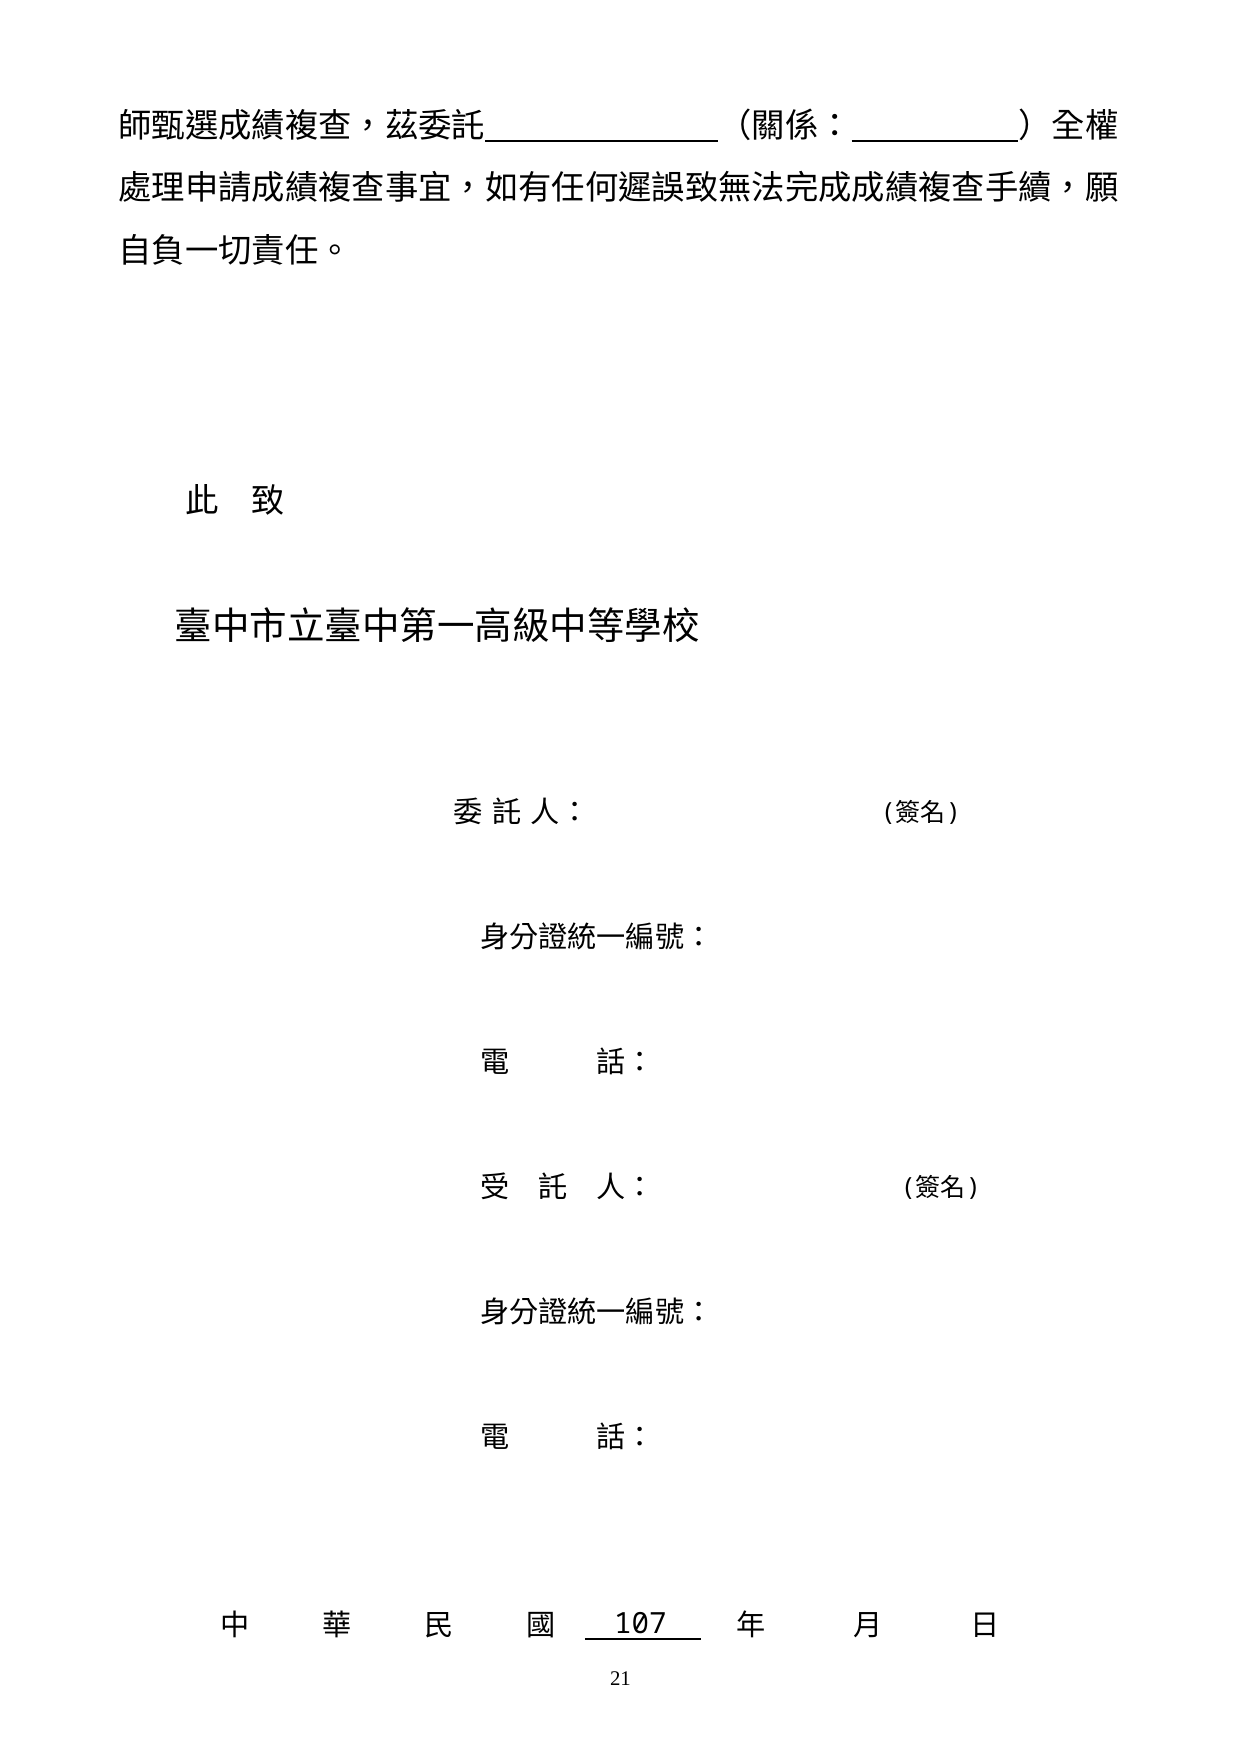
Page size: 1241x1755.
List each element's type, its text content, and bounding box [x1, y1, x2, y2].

text 此 致 [118, 456, 1122, 518]
text 身分證統一編號： [118, 1268, 1122, 1331]
text 受 託 人： (簽名) [118, 1143, 1122, 1206]
text 身分證統一編號： [118, 893, 1122, 956]
text 師甄選成績複查，茲委託 （關係： ）全權處理申請成績複查事宜，如有任何遲誤致無法完成成績複查手續，願自負一切責任。 [118, 81, 1122, 268]
text 中 華 民 國 107 年 月 日 [118, 1581, 1122, 1643]
text 臺中市立臺中第一高級中等學校 [118, 581, 1122, 643]
text 委託人： (簽名) [118, 768, 1122, 831]
text 電 話： [118, 1018, 1122, 1081]
text 電 話： [118, 1393, 1122, 1456]
